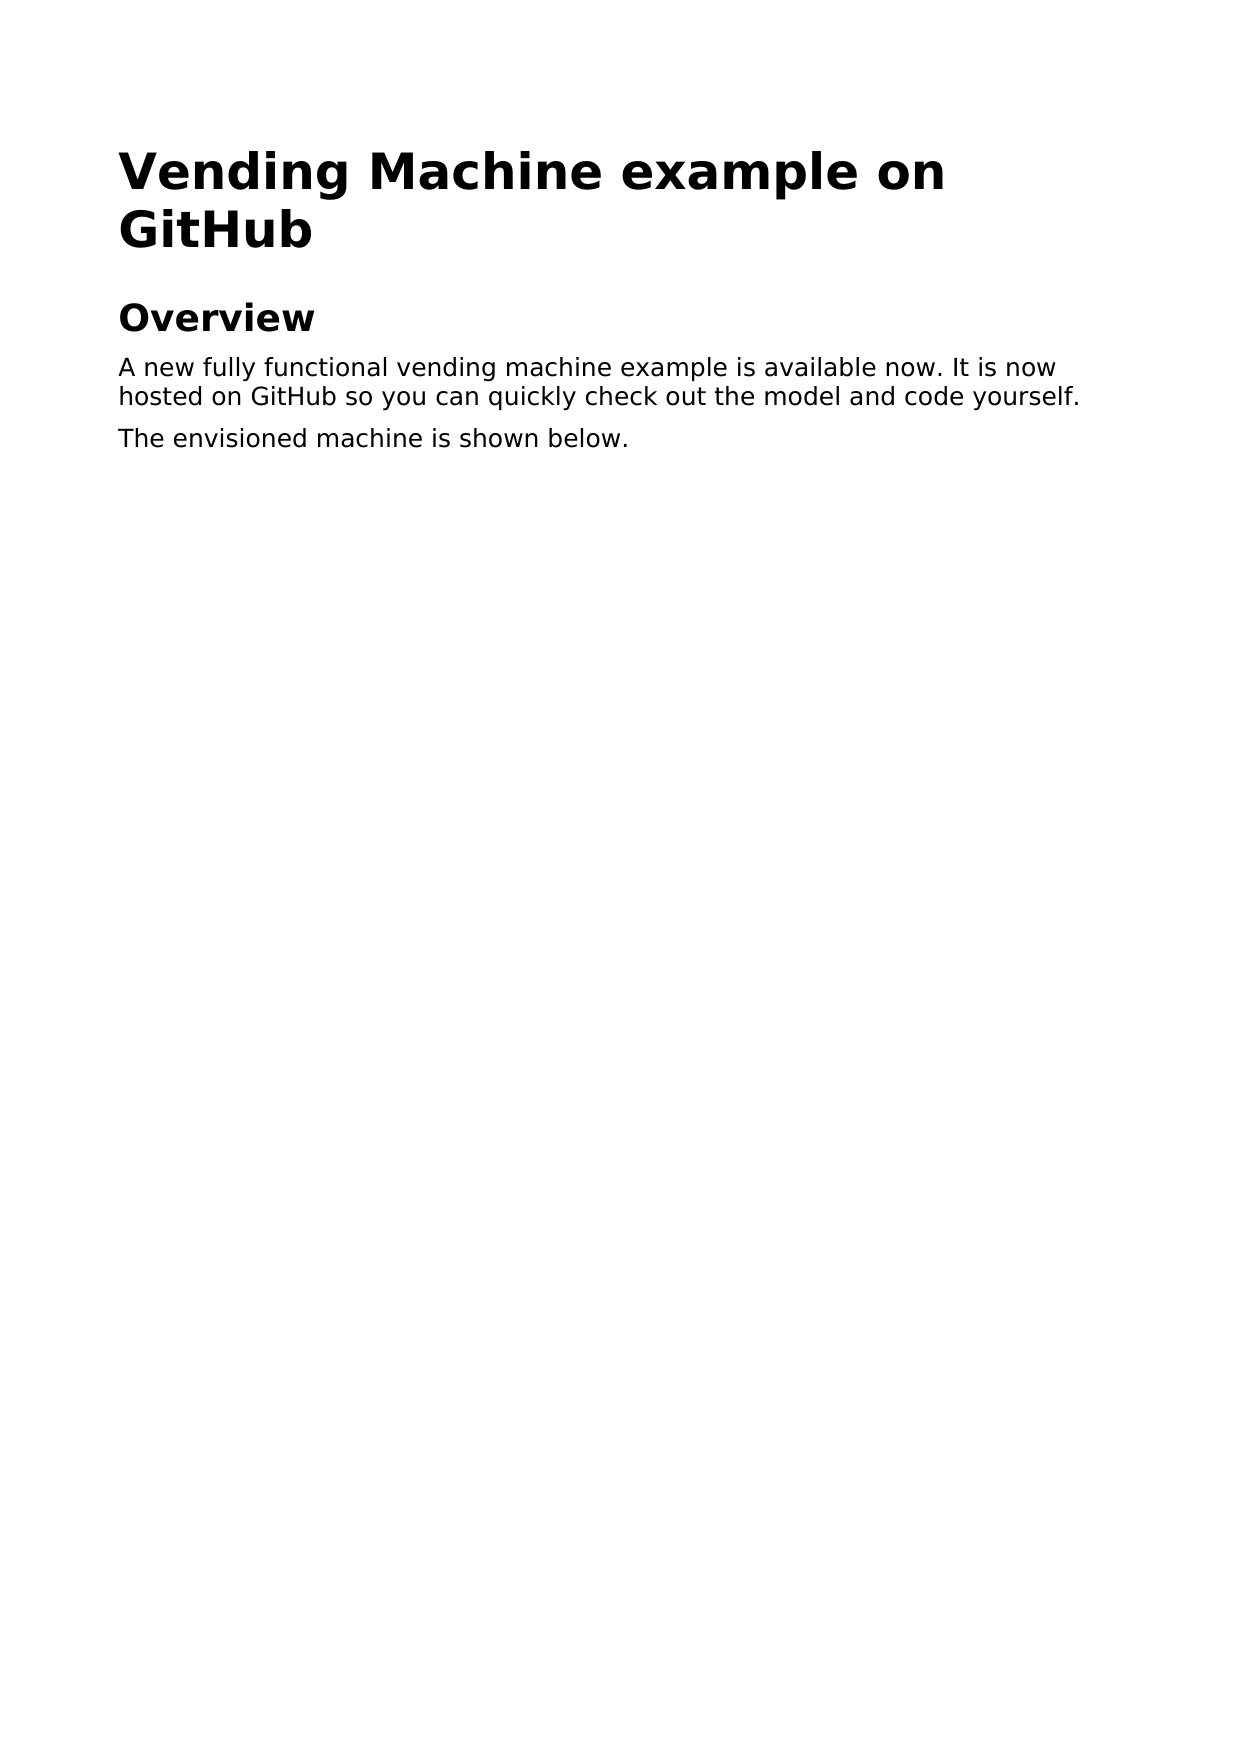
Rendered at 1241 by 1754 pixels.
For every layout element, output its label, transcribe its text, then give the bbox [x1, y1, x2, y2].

text The envisioned machine is shown below. [118, 424, 1122, 453]
subtitle Vending Machine example on GitHub [118, 143, 1122, 259]
subtitle Overview [118, 297, 1122, 341]
text A new fully functional vending machine example is available now. It is now hosted on GitHub so you can quickly check out the model and code yourself. [118, 353, 1122, 412]
